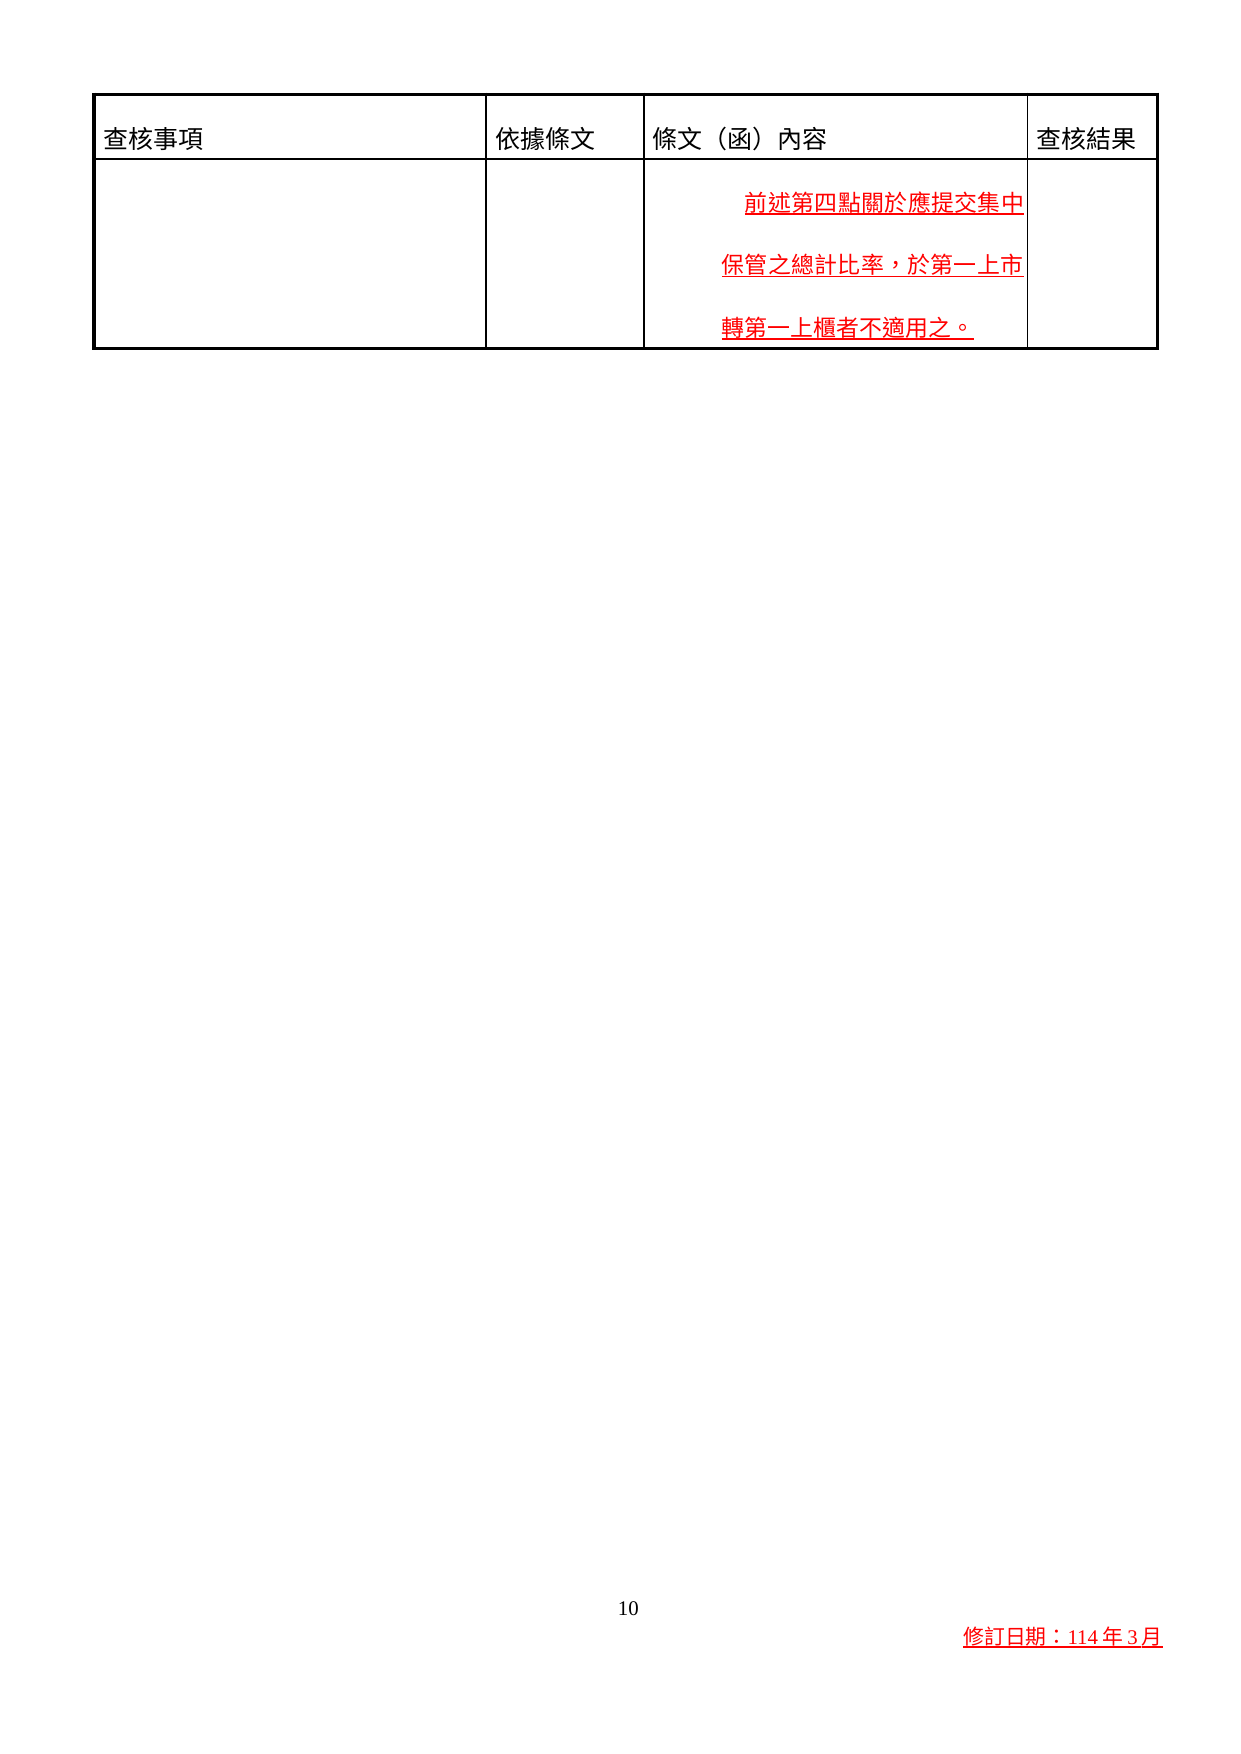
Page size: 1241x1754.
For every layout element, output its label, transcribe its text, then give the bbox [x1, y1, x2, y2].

table_cell [1028, 160, 1156, 347]
table_cell [96, 160, 485, 347]
table_header 條文（函）內容 [645, 96, 1027, 158]
table_cell [487, 160, 643, 347]
table_header 查核事項 [96, 96, 485, 158]
table_header 依據條文 [487, 96, 643, 158]
table_header 查核結果 [1028, 96, 1156, 158]
table_cell 外國發行人之股票應集中保管人員，除下列特定事業另為規定外，係指董事及持股超過股份總額百分之十之股東： 科技事業之董事、總經理、研發主管、持股超過股份總額百分之五之股東，及以專利權或專門技術出資而在公司任有職務並持有公司申請上櫃時已發行股份總數達千分之五或十萬股以上之股東。 文化創意事業之董事、持股超過股份總額百分之五之股東，及以專利權或專門技術出資而在公司任有職務並持有公司申請上櫃時已發行股份總數達千分之五或十萬股以上之股東。 前項科技事業或文化創意事業於登錄興櫃股票期間，其推薦證券商因認購或因買賣營業證券，致持股超過已發行股份總額百分之五者，不在此限。 第一項股票應集中保管人員應將其申請書件上所載持股，扣除委託推薦證券商辦理承銷股數後，全數提交集中保管，且總計不得低於申請上櫃時公司已發行普通股股份總額依第四項規定所計算之比率。如有不足者，應協調其他股東補足之。 前項所規定之申請上櫃時股份總額，應依下列方式計算其應提交集中保管之總計比率： 申請上櫃時股份總額在三千萬股以下者，應提交股份總額百分之二十五。 申請上櫃時股份總額超過三千萬股至一億股以下者，除依前款規定辦理外，超過三千萬股部分，應提交股份總額百分之二十。 申請上櫃時股份總額超過一億股至二億股以下者，除依前款規定辦理外，超過一億股部分，應提交股份總額百分之十。 申請上櫃時股份總額超過二億股者，除依前款規定辦理外，超過二億股部分，應提交股份總額百分之五。 股票應集中保管人員就申請上櫃日至掛牌日止之期間，發行公司增資發行所因此而取得之增資新股，及因其他原因而取得之股票，應全數提交集中保管且不得予以質押或移轉等處分。於掛牌日止尚未實現取得股票者，應承諾於實現取得股票後提交集中保管。前揭所稱之其他原因，係指繼承、受贈、興櫃市場買進等原因。 委託推薦證券商辦理承銷之股數本已扣除無須提交集中保管，但實際於過額配售中，未能出售之部分，仍應於推薦證券商退還後，於掛牌前將其提交集中保管。至於推薦證券商於掛牌首五個營業日執行穩定價格措施，致有由市場買回之股份，則無需將其提交集中保管。 指定集中保管機構為集保結算所。 依規定提交集中保管之股票，除第九項另有規定外，自開始櫃檯買賣日起屆滿六個月後，得領回其二分之一；屆滿一年後，得全數領回。 科技事業及依前條第一項第六款「淨值、營業收入及營業活動現金流量」標準申請第一上櫃者(以下簡稱依「淨值、營業收入及營業活動現金流量」標準申請上櫃者)，依規定提交集中保管之股票，自開始櫃檯買賣日起屆滿六個月後，得領回其四分之一，其後每屆滿六個月可繼續領回四分之一；屆滿二年後，得全數領回。 股票之保管效力不因原持有人身分變更而受影響。 股票應集中保管人員於保管期間內不得中途解約，保管憑證不得轉讓或質押。 依規定辦理股票集中保管後，於集中保管期間屆滿前，遇有辦理提交集中保管之股票，因法院之執行命令或其他原因被領回，致集中保管之股票數量低於保管期間內依規定計算應有之股數時，應由外國發行人之負責人於一個月內協調補足之。 上櫃公司未依規定補足集中保管股數時，本中心得依個案處以新臺幣五萬元之違約金，並函知上櫃公司於文到日起算二日內辦理，如未再依限辦理者，得按日處以新臺幣一萬元之違約金，至辦理之日為止。 十四、外國發行人屬第一上市轉第一上櫃者，依下列規定辦理股票集中保管事宜： (一)於上市審查準則第二十八條之九及第三十五條所定之股票集中保管期間屆滿前申請者，其申請股票第一上櫃時符合前條第一項之人員，除原已於上市時提交股票集中保管之人員應繼續辦理股票集中保管至原上市股票集中保管期間屆滿外，其餘人員應依本準則相關規定辦理股票集中保管。 (二)於上市審查準則第二十八條之九及第三十五條所定之股票集中保管期間屆滿後申請者，除本中心認有必要者外，其申請股票第一上櫃時符合前條第一項之人員，得免依本準則相關規定辦理股票集中保管。 前述第四點關於應提交集中保管之總計比率，於第一上市轉第一上櫃者不適用之。 [645, 160, 1027, 347]
